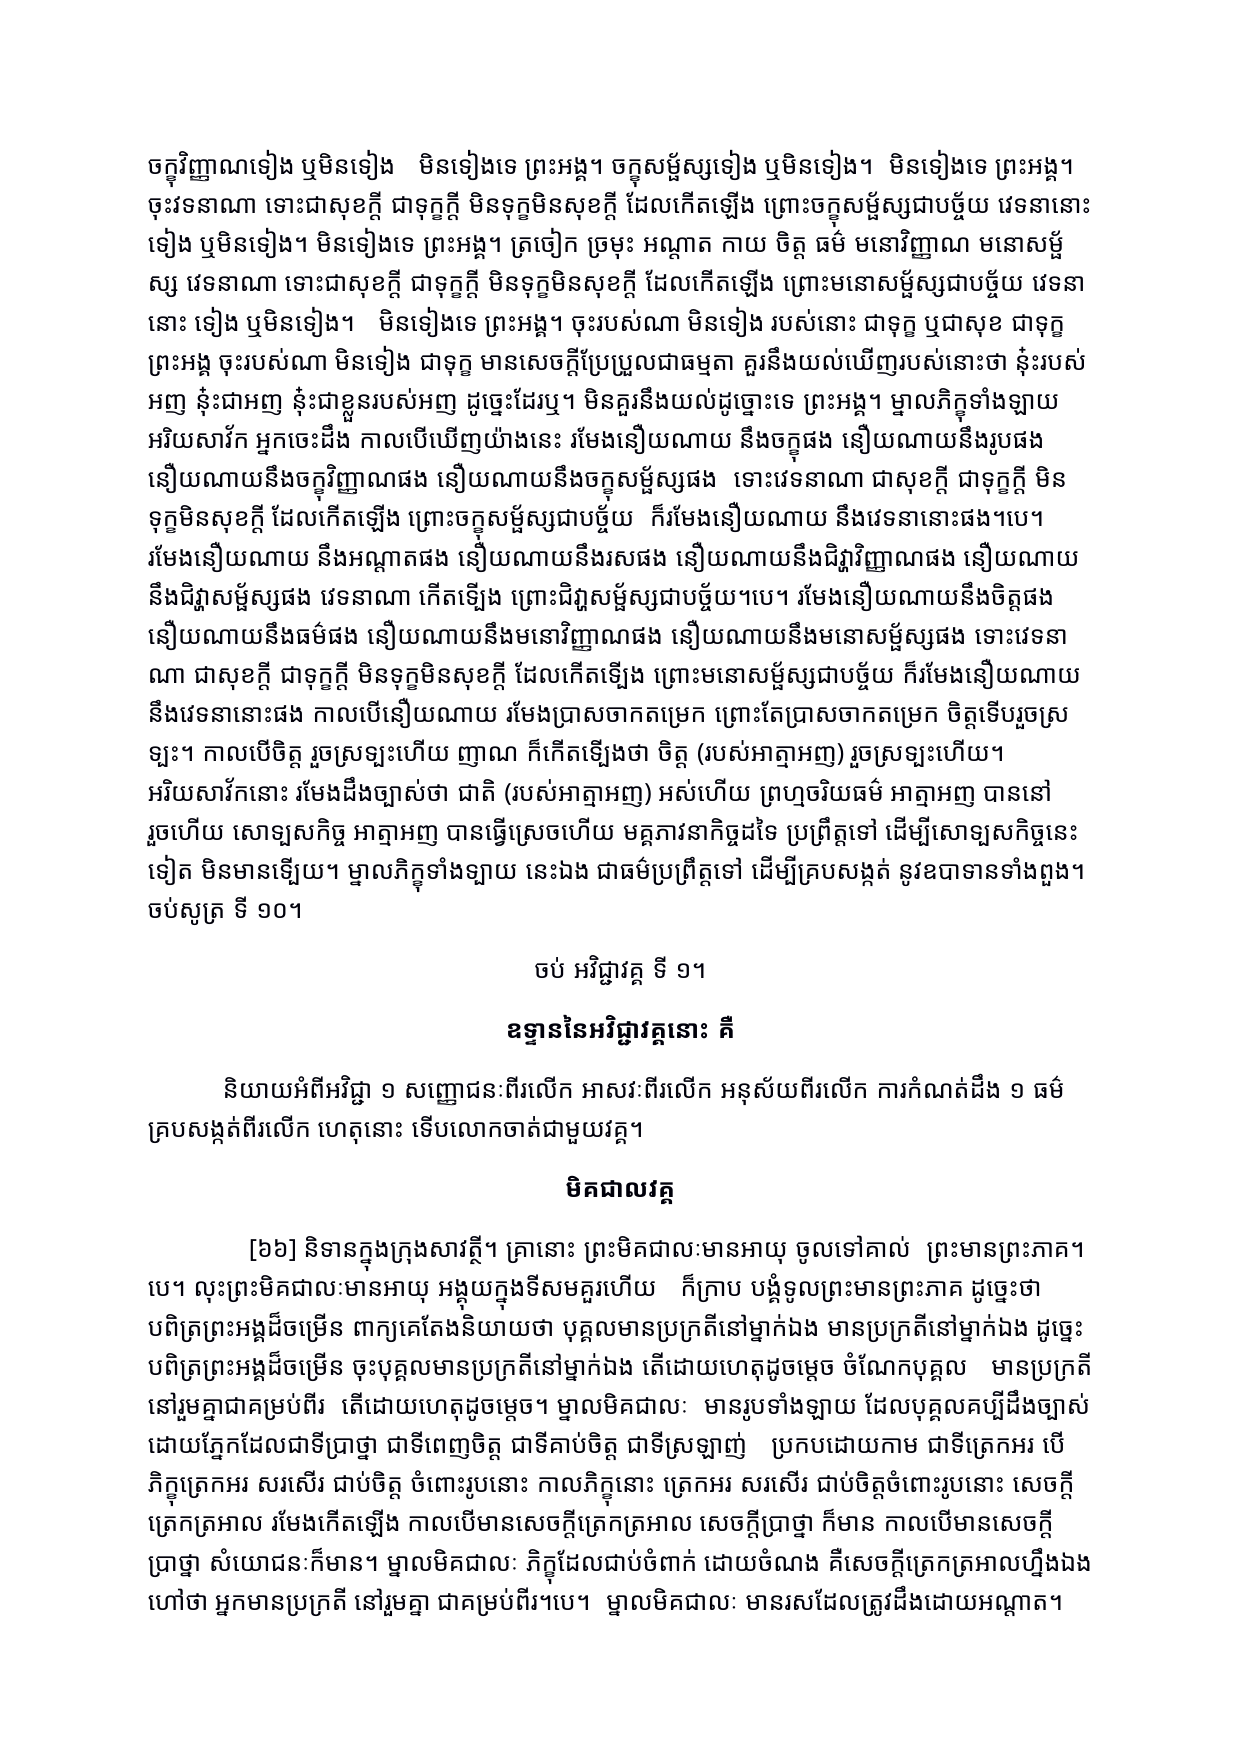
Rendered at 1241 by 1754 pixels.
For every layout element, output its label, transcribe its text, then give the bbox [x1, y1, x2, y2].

text និយាយអំពីអវិជ្ជា ១​ សញ្ញោជនៈពីរលើក អាសវៈពីរលើក អនុស័យពីរលើក ការកំណត់ដឹង ១ ធម៌គ្របសង្កត់ពីរលើក ហេតុនោះ ទើបលោកចាត់ជាមួយវគ្គ។ [148, 1072, 1093, 1145]
text ចប់ អវិជ្ជាវគ្គ ទី ១។ [148, 952, 1093, 986]
text [៦៦] និទានក្នុងក្រុងសាវត្ថី។ គ្រានោះ ព្រះមិគជាលៈមានអាយុ ចូលទៅគាល់ ព្រះមានព្រះភាគ។បេ។ លុះព្រះមិគជាលៈមានអាយុ អង្គុយក្នុងទីសមគួរហើយ ក៏ក្រាប បង្គំ​ទូលព្រះមានព្រះភាគ ដូច្នេះថា បពិត្រព្រះអង្គដ៏ចម្រើន ពាក្យគេតែងនិយាយថា បុគ្គលមានប្រក្រតីនៅម្នាក់ឯង មានប្រក្រតីនៅម្នាក់ឯង ដូច្នេះ បពិត្រព្រះអង្គដ៏ចម្រើន ចុះបុគ្គលមានប្រក្រតីនៅម្នាក់ឯង តើដោយហេតុដូចម្តេច ចំណែកបុគ្គល មាន​ប្រក្រតីនៅ​រួមគ្នាជាគម្រប់ពីរ តើដោយហេតុដូចម្តេច។ ម្នាលមិគជាលៈ មានរូប​ទាំងឡាយ ដែលបុគ្គលគប្បីដឹងច្បាស់ ដោយភ្នែកដែលជាទីប្រាថ្នា ជាទីពេញចិត្ត ជាទីគាប់ចិត្ត ជាទីស្រឡាញ់ ប្រកបដោយកាម ជាទីត្រេកអរ បើភិក្ខុត្រេកអរ សរសើរ ជាប់ចិត្ត ចំពោះរូបនោះ កាលភិក្ខុនោះ ត្រេកអរ សរសើរ ជាប់ចិត្តចំពោះរូ​បនោះ សេចក្តីត្រេកត្រអាល រមែងកើតឡើង កាលបើមានសេចក្តីត្រេកត្រអាល សេចក្តីប្រាថ្នា ក៏មាន កាលបើមានសេចក្តីប្រាថ្នា សំយោជនៈក៏មាន។ ម្នាលមិគជាលៈ ភិក្ខុដែលជាប់​ចំពាក់ ដោយចំណង គឺសេចក្តីត្រេកត្រអាលហ្នឹងឯង ហៅថា អ្នកមានប្រក្រតី នៅរួមគ្នា ជាគម្រប់ពីរ។បេ។ ​ម្នាលមិគជាលៈ មានរសដែលត្រូវដឹងដោយអណ្តាត។បេ។ មានធម្មារម្មណ៍ ដែលត្រូវ ដឹងច្បាស់ដោយចិត្ត ដែលជាទីប្រាថ្នា ជាទីពេញចិត្ត ជាទីគាប់ចិត្ត ជាទីស្រឡាញ់ ប្រកបដោយកាម ជាទីត្រេកអរ ​បើភិក្ខុត្រេកអរ សសើរ ជាប់ចិត្តចំពោះធម៌នោះ កាលភិក្ខុនោះត្រេកអរ សរសើរ ជាប់ចិត្តចំពោះធម៌នោះ សេចក្តីត្រេកត្រអាល រមែងកើតឡើង កាលបើមានសេចក្តីត្រេកត្រអាល សេចក្តីប្រាថ្នា ក៏មាន កាលបើសេចក្តីប្រាថ្នាមាន សំយោជនៈក៏មាន។ ម្នាលមិគជាលៈ ភិក្ខុ ដែល​ជាប់ចំពាក់ដោយចំណង គឺសេចក្តីត្រេកត្រអាលហ្នឹងឯង ហៅថា អ្នកមានប្រក្រតី នៅ​រូមគ្នា ជាគម្រប់ពីរ។ ម្នាលមិគជាលៈ ភិក្ខុដែលមានធម៌ ជាគ្រឿងនៅយ៉ាងនេះ ទុកជានៅក្នុងទីសេនាសនៈស្ងាត់ ដែលតាំងនៅក្នុងព្រៃតូចព្រៃធំ ជាកន្លែងមានសំឡេងតិច មានសន្ធឹកគឹកកងតិច មិនមានខ្យល់គួរដល់ អំពើស្ងាត់កំបាំង​របស់មនុស្ស គួរដល់ការពួនសម្ងំក៏ដោយ ក៏នៅតែហៅថា អ្នកមាន ប្រក្រតីនៅ​រួមគ្នា ជា​គម្រប់ពីរ។ ដំណើរនោះព្រោះហេតុអ្វី។ ព្រោះថា ភិក្ខុនោះ មានតណ្ហា ជាគម្រប់ពីរ ឯតណ្ហានោះឯង ភិក្ខុនោះ មិនបានលះបង់ហើយ ព្រោះហេតុនោះ បានជាហៅថា អ្នកមានប្រក្រតីនៅរួមគ្នាជាគម្រប់ពីរ។ [148, 1231, 1093, 1617]
text ឧទ្ទាននៃអវិជ្ជាវគ្គនោះ គឺ [148, 1012, 1093, 1046]
text មិគជាលវគ្គ [148, 1171, 1093, 1205]
text [៦៥] ម្នាលភិក្ខុទាំងឡាយ តថាគតនឹងសំដែងនូវធម៌ ដែលប្រព្រឹត្តទៅ ដើម្បីគ្រប​សង្កត់ នូវឧបាទានទាំងពួង ដល់អ្នកទាំងឡាយ អ្នកទាំងឡាយ ចូរស្តាប់នូវធម៌នោះចុះ។ ម្នាលភិក្ខុទាំងឡាយ ធម៌ដូចម្តេច ដែលប្រព្រឹត្តទៅ ដើម្បីគ្របសង្កត់ នូវឧបាទានទាំងពួង។ ម្នាលភិក្ខុទាំងឡាយ អ្នកទាំងឡាយ សំគាល់នូវសេចក្តីនោះ ដូចម្តេច ភ្នែកទៀង ឬមិនទៀង ​។ មិនទៀងទេ ព្រះអង្គ។ ចុះរបស់ណា មិនទៀង របស់នោះ ជាទុក្ខ ឬជាសុខ។ ជាទុក្ខ ព្រះអង្គ។ ចុះរបស់ណា មិនទៀង ជាទុក្ខ មានសេចក្តីប្រែប្រួលជាធម្មតា គួរនឹង​យល់ឃើញរបស់នោះថា នុ៎ះរបស់អញ នុ៎ះជាអញ នុ៎ះជាខ្លួនរបស់អញ ដូច្នេះ ដែរឬ។ មិនគួរនឹងយល់ដូច្នោះទេ ព្រះអង្គ។ រូប។បេ។ ចក្ខុវិញ្ញាណទៀង ឬមិនទៀង មិនទៀងទេ​ ព្រះអង្គ។ ចក្ខុសម្ផ័ស្សទៀង ឬមិនទៀង។ មិនទៀងទេ ព្រះអង្គ។ ចុះវទនាណា ទោះជាសុខកី្ដ ជាទុក្ខក្តី មិនទុក្ខមិនសុខក្តី ដែលកើតឡើង ព្រោះចក្ខុសម្ផ័ស្ស​ជាបច្ច័យ វេទនានោះ ទៀង ឬមិនទៀង។ ​​មិនទៀងទេ ព្រះអង្គ។ ត្រចៀក ច្រមុះ អណ្តាត កាយ ចិត្ត ធម៌ មនោវិញ្ញាណ មនោសម្ផ័ស្ស វេទនាណា ទោះជាសុខក្តី ជាទុក្ខក្តី មិនទុក្ខមិនសុខក្តី ដែលកើតឡើង ព្រោះមនោសម្ផ័ស្សជាបច្ច័យ វេទនានោះ ទៀង ឬមិនទៀង។ ​ មិន​ទៀងទេ ព្រះអង្គ។ ចុះរបស់ណា មិនទៀង របស់នោះ ជាទុក្ខ ឬជាសុខ ជាទុក្ខ ព្រះអង្គ ចុះរបស់​ណា មិនទៀង ជាទុក្ខ មានសេចក្តីប្រែប្រួលជាធម្មតា គួរនឹង​យល់ឃើញ​របស់នោះថា នុ៎ះរបស់អញ នុ៎ះជាអញ នុ៎ះជាខ្លួនរបស់អញ ដូច្នេះដែរឬ។ មិនគួរនឹងយល់ដូច្នោះទេ ព្រះអង្គ​។ ម្នាលភិក្ខុទាំងឡាយ អរិយសាវ័ក អ្នកចេះដឹង កាលបើឃើញយ៉ាងនេះ រមែងនឿយណាយ នឹងចក្ខុផង នឿយណាយនឹងរូបផង នឿយណាយនឹងចក្ខុវិញ្ញាណផង នឿយណាយនឹងចក្ខុសម្ផ័ស្សផង ទោះវេទនាណា ជាសុខក្តី ជាទុក្ខក្តី មិនទុក្ខមិនសុខក្តី ដែលកើតឡើង ព្រោះចក្ខុសម្ផ័ស្សជាបច្ច័យ ក៏រមែង​នឿយណាយ នឹងវេទនានោះផង។បេ។ រមែងនឿយណាយ នឹងអណ្តាតផង នឿយណាយ​នឹងរសផង នឿយណាយនឹងជិវ្ហាវិញ្ញាណផង នឿយណាយ នឹងជិវ្ហា​សម្ផ័ស្សផង វេទនាណា កើតទើ្បង ព្រោះជិវា្ហសម្ផ័ស្ស​ជាបច្ច័យ។បេ។ រមែងនឿយណាយ​នឹងចិត្តផង នឿយណាយនឹងធម៌ផង នឿយណាយនឹង​មនោវិញ្ញាណផង នឿយណាយ​នឹងមនោសម្ផ័ស្សផង ទោះវេទនាណា ជាសុខក្តី ជាទុក្ខក្តី មិនទុក្ខមិនសុខក្តី ដែលកើតទើ្បង ព្រោះមនោសម្ផ័ស្សជាបច្ច័យ ក៏រមែងនឿយណាយនឹង​វេទនានោះផង កាលបើនឿយណាយ រមែងប្រាសចាកតម្រេក ព្រោះតែប្រាសចាកតម្រេក ចិត្ត​ទើប​រួចស្រទ្បះ។ កាលបើចិត្ត រួចស្រទ្បះហើយ ញាណ ក៏កើតទើ្បងថា ចិត្ត (របស់អាត្មាអញ) រួចស្រទ្បះហើយ។ អរិយសាវ័កនោះ រមែងដឹងច្បាស់ថា ជាតិ (របស់អាត្មាអញ) អស់ហើយ ព្រហ្មចរិយធម៌ អាត្មាអញ បាននៅរួចហើយ សោទ្បសកិច្ច អាត្មាអញ បានធ្វើ​ស្រេចហើយ មគ្គភាវនាកិច្ចដទៃ ប្រព្រឹត្តទៅ ដើម្បី​សោទ្ប​សកិច្ចនេះទៀត មិនមានទើ្បយ។ ម្នាលភិក្ខុទាំងទ្បាយ នេះឯង ជាធម៌ប្រព្រឹត្តទៅ ដើម្បីគ្របសង្កត់ នូវឧបាទានទាំងពួង។ ចប់សូត្រ ទី ១០។ [148, 148, 1093, 926]
